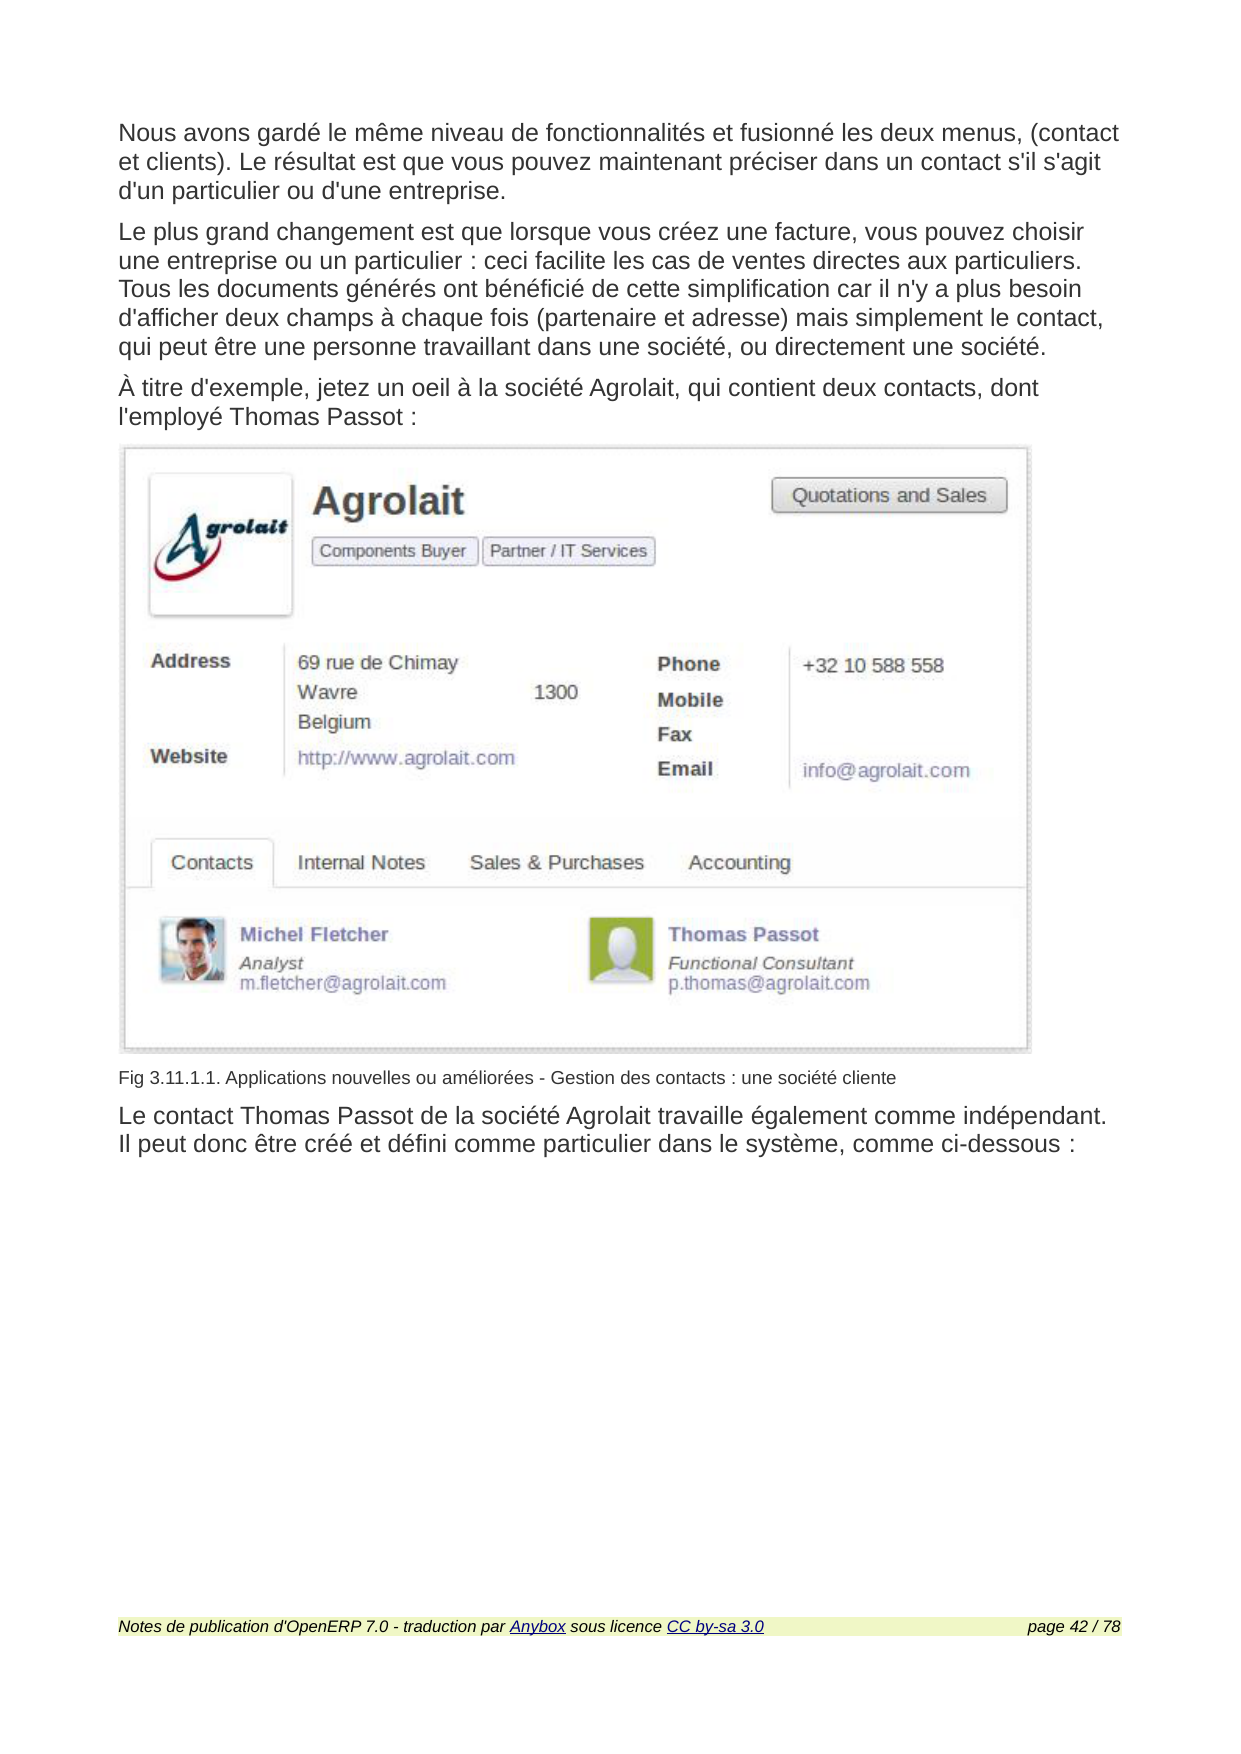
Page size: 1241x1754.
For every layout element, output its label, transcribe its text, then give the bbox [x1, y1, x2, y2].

text À titre d'exemple, jetez un oeil à la société Agrolait, qui contient deux contacts, dont l'employé Thomas Passot : [118, 373, 1122, 431]
text Le plus grand changement est que lorsque vous créez une facture, vous pouvez choisir une entreprise ou un particulier : ceci facilite les cas de ventes directes aux particuliers. Tous les documents générés ont bénéficié de cette simplification car il n'y a plus besoin d'afficher deux champs à chaque fois (partenaire et adresse) mais simplement le contact, qui peut être une personne travaillant dans une société, ou directement une société. [118, 217, 1122, 361]
text Fig 3.11.1.1. Applications nouvelles ou améliorées - Gestion des contacts : une société cliente [118, 1067, 1122, 1088]
picture [118, 443, 1033, 1054]
text Nous avons gardé le même niveau de fonctionnalités et fusionné les deux menus, (contact et clients). Le résultat est que vous pouvez maintenant préciser dans un contact s'il s'agit d'un particulier ou d'une entreprise. [118, 118, 1122, 204]
text Le contact Thomas Passot de la société Agrolait travaille également comme indépendant. Il peut donc être créé et défini comme particulier dans le système, comme ci-dessous : [118, 1101, 1122, 1158]
